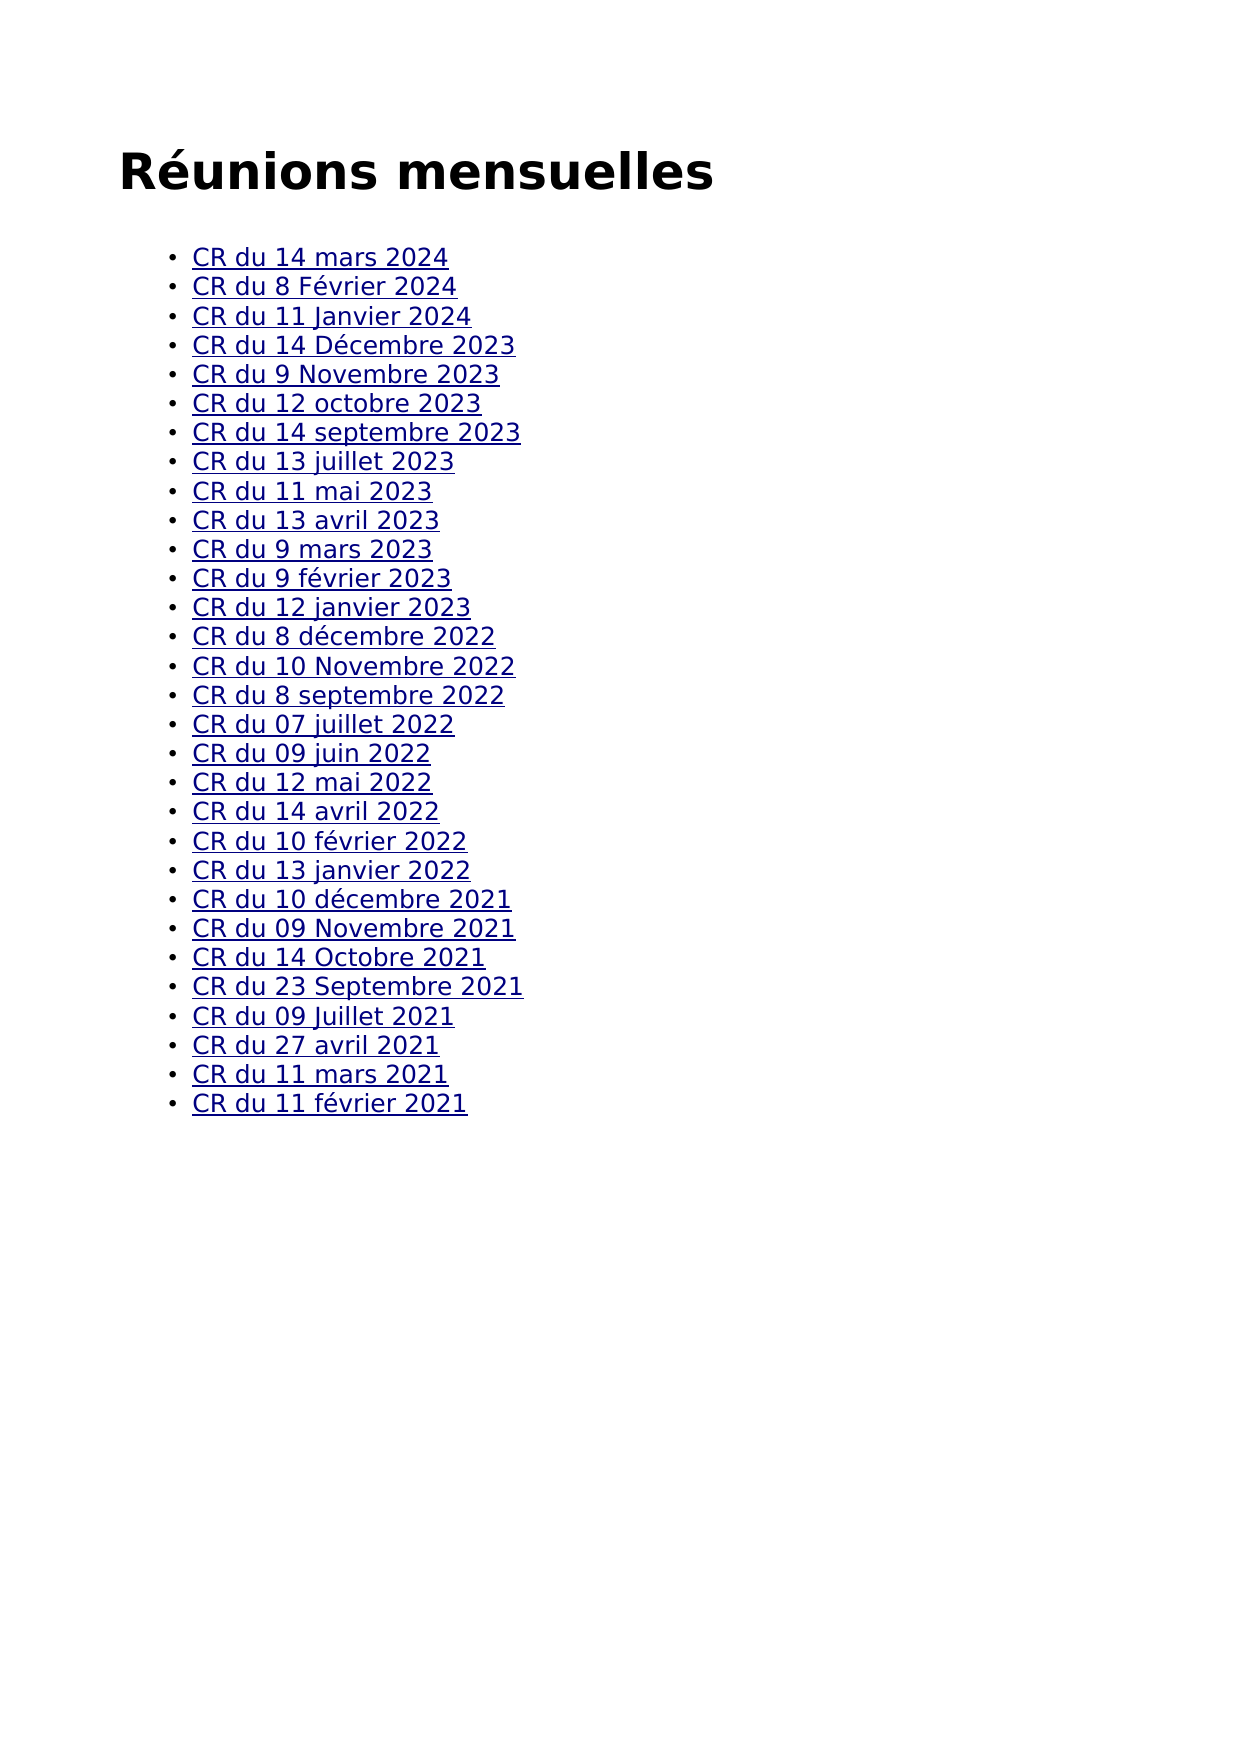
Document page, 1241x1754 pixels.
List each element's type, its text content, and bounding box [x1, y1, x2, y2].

list CR du 12 octobre 2023 [177, 389, 1122, 418]
list CR du 12 mai 2022 [177, 768, 1122, 797]
list CR du 9 mars 2023 [177, 535, 1122, 564]
list CR du 07 juillet 2022 [177, 710, 1122, 739]
list CR du 8 septembre 2022 [177, 681, 1122, 710]
list CR du 14 septembre 2023 [177, 418, 1122, 447]
list CR du 09 Juillet 2021 [177, 1002, 1122, 1031]
list CR du 11 mars 2021 [177, 1060, 1122, 1089]
list CR du 14 mars 2024 [177, 243, 1122, 272]
list CR du 8 décembre 2022 [177, 622, 1122, 652]
list CR du 14 Octobre 2021 [177, 943, 1122, 972]
list CR du 10 décembre 2021 [177, 885, 1122, 914]
list CR du 13 avril 2023 [177, 506, 1122, 535]
list CR du 8 Février 2024 [177, 272, 1122, 302]
list CR du 14 avril 2022 [177, 797, 1122, 827]
list CR du 09 juin 2022 [177, 739, 1122, 768]
list CR du 13 juillet 2023 [177, 447, 1122, 477]
list CR du 12 janvier 2023 [177, 593, 1122, 622]
list CR du 09 Novembre 2021 [177, 914, 1122, 943]
list CR du 11 Janvier 2024 [177, 302, 1122, 331]
list CR du 10 Novembre 2022 [177, 652, 1122, 681]
list CR du 11 février 2021 [177, 1089, 1122, 1118]
list CR du 10 février 2022 [177, 827, 1122, 856]
list CR du 11 mai 2023 [177, 477, 1122, 506]
list CR du 14 Décembre 2023 [177, 331, 1122, 360]
list CR du 9 Novembre 2023 [177, 360, 1122, 389]
subtitle Réunions mensuelles [118, 143, 1122, 201]
list CR du 13 janvier 2022 [177, 856, 1122, 885]
list CR du 9 février 2023 [177, 564, 1122, 593]
list CR du 27 avril 2021 [177, 1031, 1122, 1060]
list CR du 23 Septembre 2021 [177, 972, 1122, 1002]
